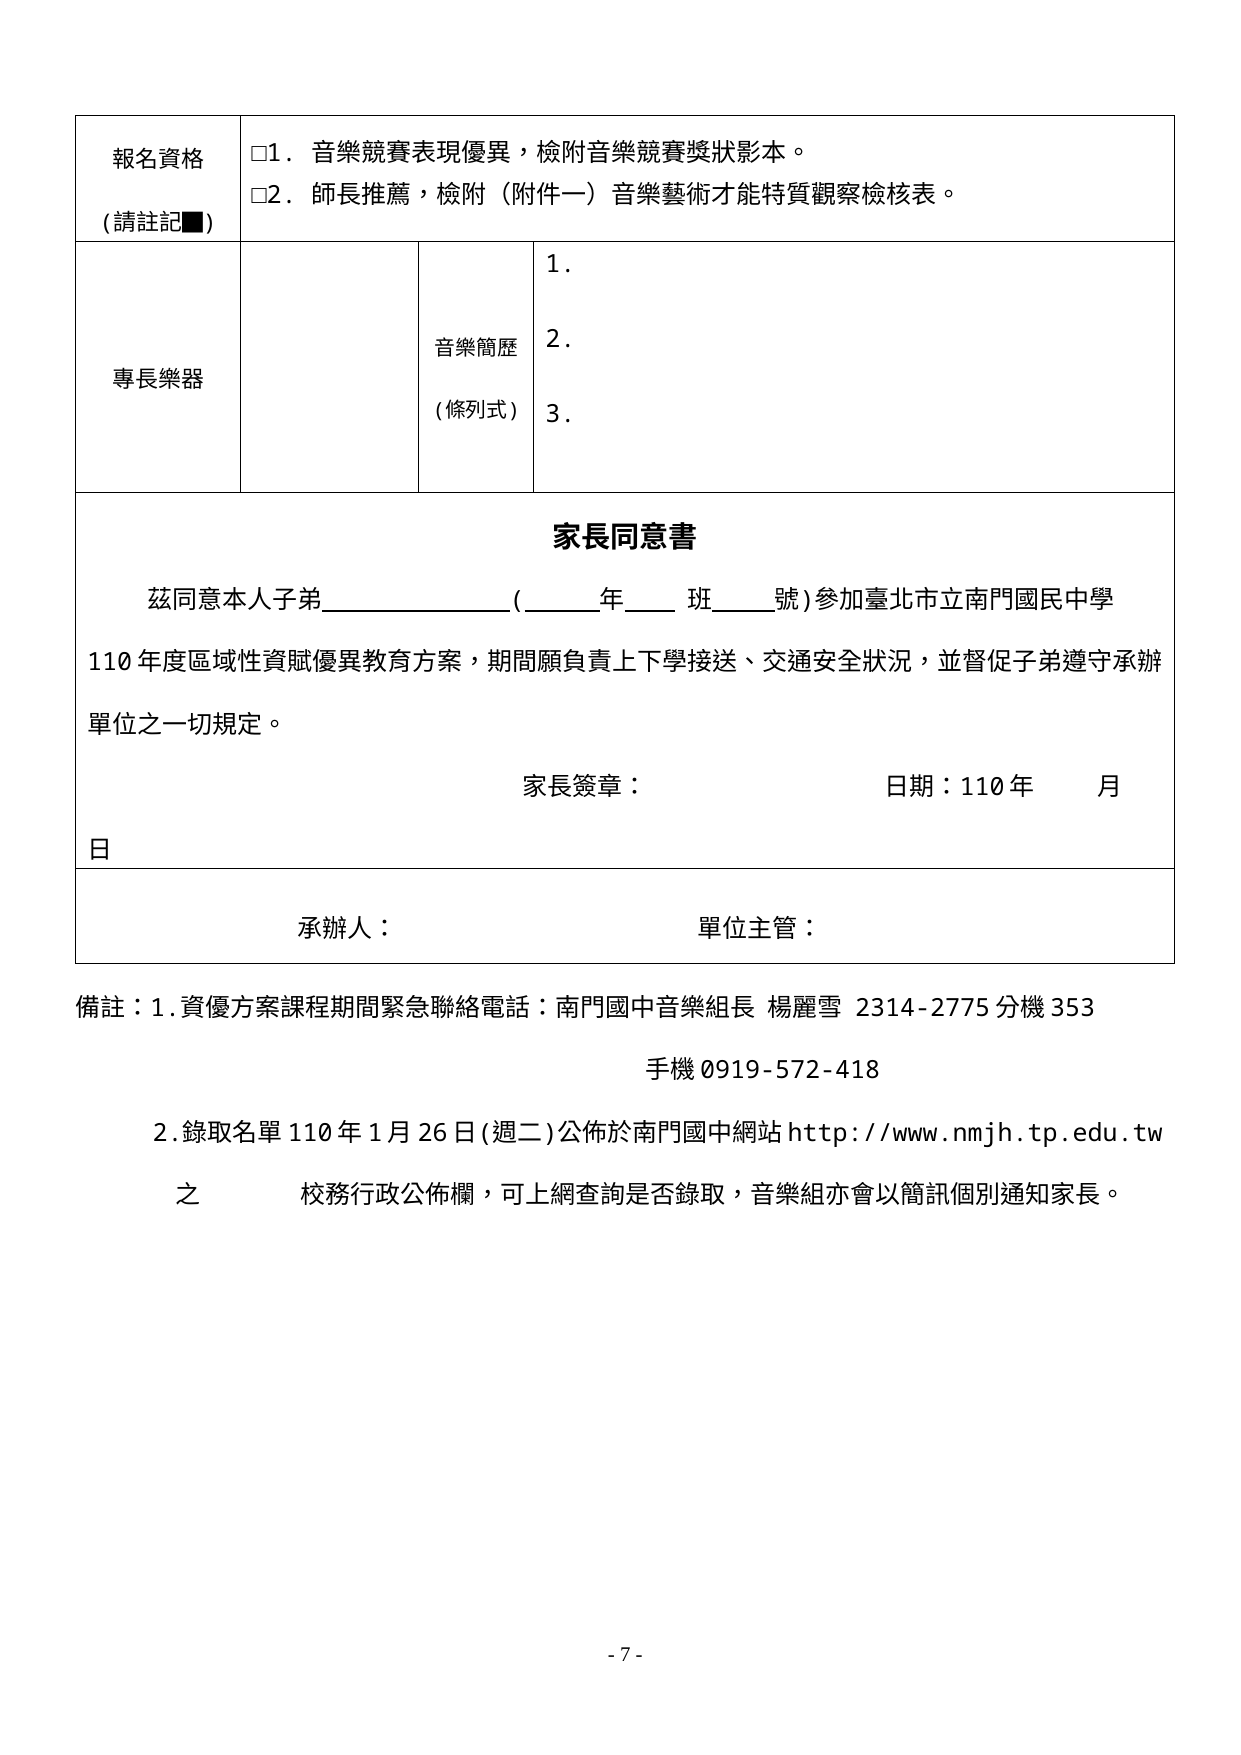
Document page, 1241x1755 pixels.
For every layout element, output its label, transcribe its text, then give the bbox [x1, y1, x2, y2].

table_cell 1. 2. 3. [534, 242, 1174, 492]
table_cell [241, 242, 418, 492]
table_cell 專長樂器 [76, 242, 240, 492]
text 2.錄取名單110年1月26日(週二)公佈於南門國中網站http://www.nmjh.tp.edu.tw之 校務行政公佈欄，可上網查詢是否錄取，音樂組亦會以簡訊個別通知家長。 [137, 1089, 1175, 1214]
table_cell 音樂簡歷 (條列式) [419, 242, 533, 492]
table_cell 承辦人： 單位主管： [76, 869, 1174, 963]
text 備註：1.資優方案課程期間緊急聯絡電話：南門國中音樂組長 楊麗雪 2314-2775分機353 [75, 964, 1175, 1026]
table_cell 報名資格 (請註記█) [76, 116, 240, 241]
table_cell □1. 音樂競賽表現優異，檢附音樂競賽獎狀影本。 □2. 師長推薦，檢附（附件一）音樂藝術才能特質觀察檢核表。 [241, 116, 1174, 241]
text 手機0919-572-418 [75, 1026, 1175, 1089]
table_cell 家長同意書 茲同意本人子弟 ( 年 班 號)參加臺北市立南門國民中學110年度區域性資賦優異教育方案，期間願負責上下學接送、交通安全狀況，並督促子弟遵守承辦單位之一切規定。 家長簽章： 日期：110年 月 日 [76, 493, 1174, 868]
